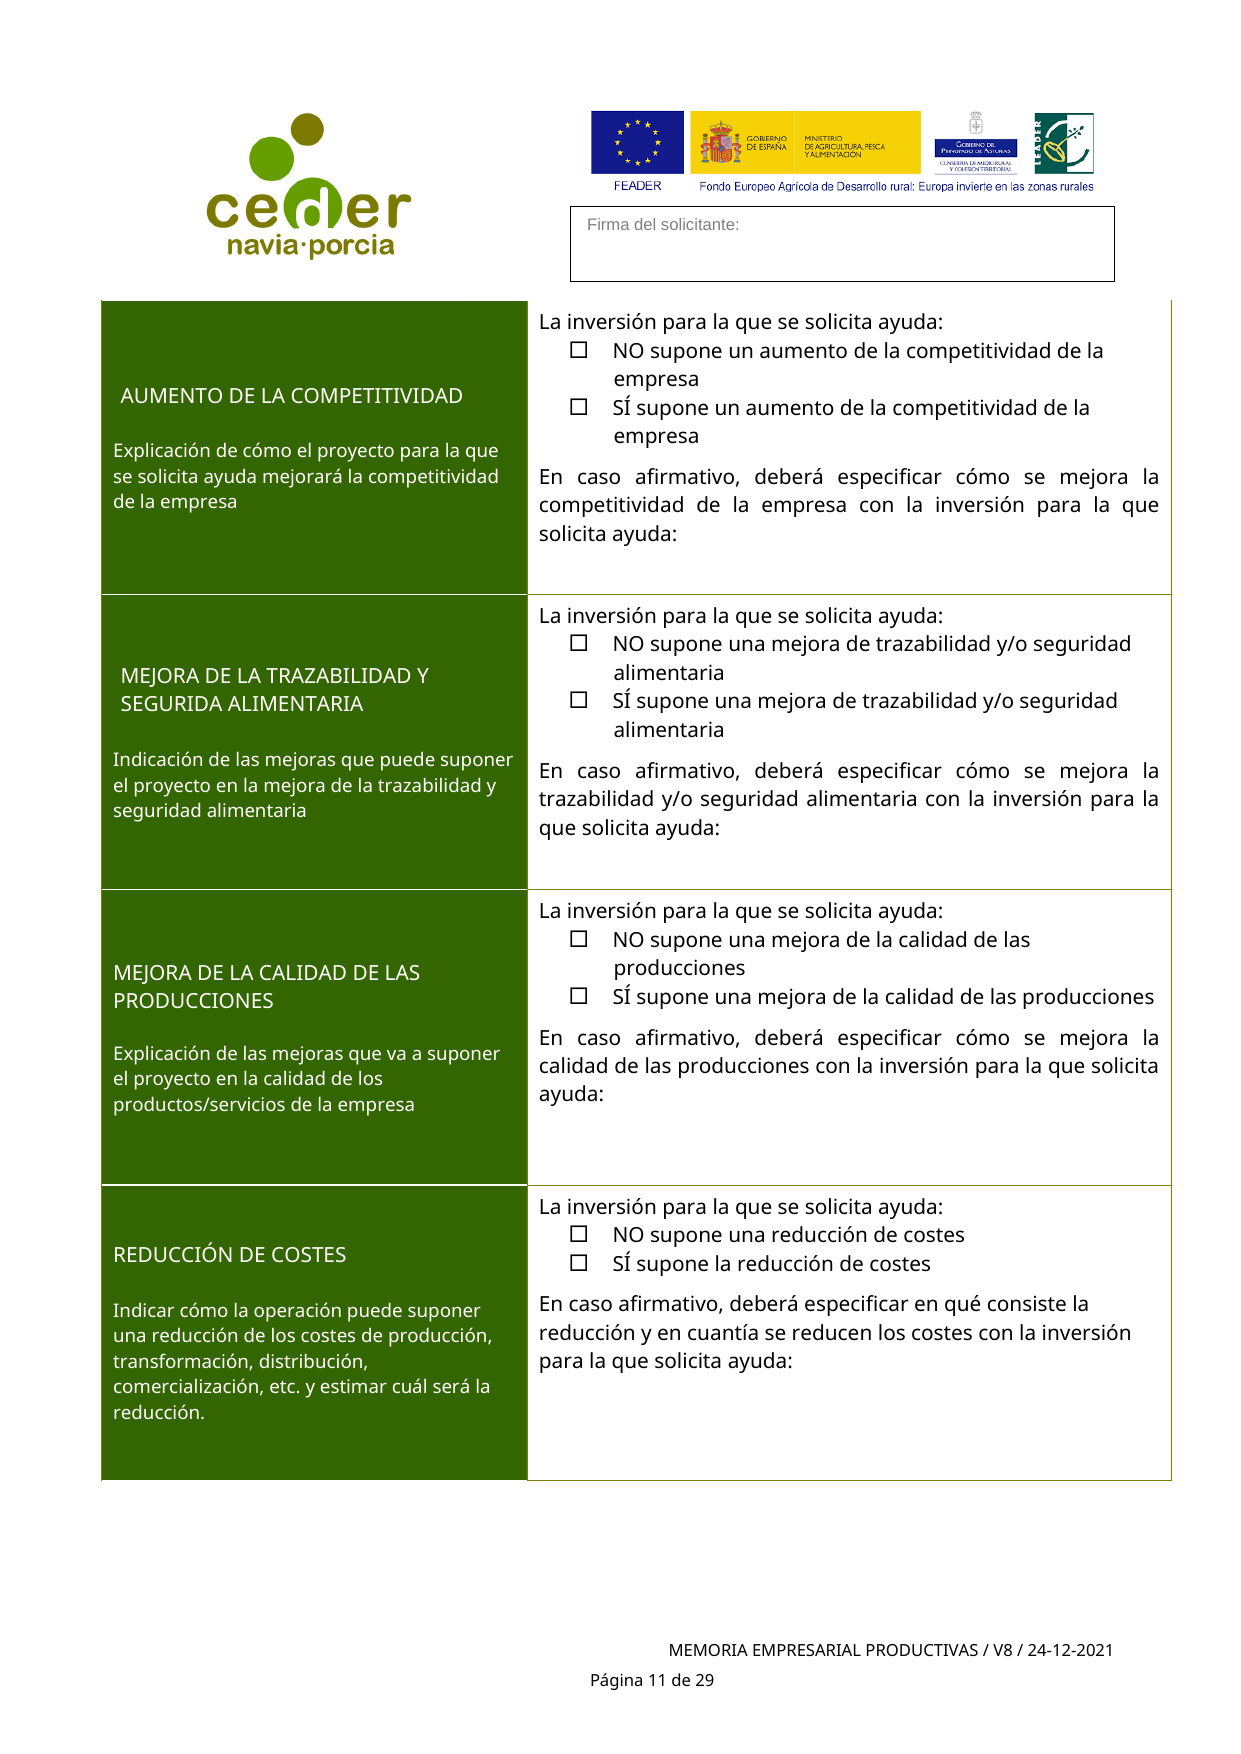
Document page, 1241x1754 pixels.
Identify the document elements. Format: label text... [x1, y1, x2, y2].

picture [160, 76, 456, 299]
table_cell MEJORA DE LA TRAZABILIDAD Y SEGURIDA ALIMENTARIA Indicación de las mejoras que puede suponer el proyecto en la mejora de la trazabilidad y seguridad alimentaria [102, 595, 527, 889]
table_cell REDUCCIÓN DE COSTES Indicar cómo la operación puede suponer una reducción de los costes de producción, transformación, distribución, comercialización, etc. y estimar cuál será la reducción. [102, 1186, 527, 1480]
table_cell La inversión para la que se solicita ayuda: NO supone una mejora de la calidad de las producciones SÍ supone una mejora de la calidad de las producciones En caso afirmativo, deberá especificar cómo se mejora la calidad de las producciones con la inversión para la que solicita ayuda: [528, 890, 1171, 1184]
table_cell La inversión para la que se solicita ayuda: NO supone una mejora de trazabilidad y/o seguridad alimentaria SÍ supone una mejora de trazabilidad y/o seguridad alimentaria En caso afirmativo, deberá especificar cómo se mejora la trazabilidad y/o seguridad alimentaria con la inversión para la que solicita ayuda: [528, 595, 1171, 889]
table_cell La inversión para la que se solicita ayuda: NO supone un aumento de la competitividad de la empresa SÍ supone un aumento de la competitividad de la empresa En caso afirmativo, deberá especificar cómo se mejora la competitividad de la empresa con la inversión para la que solicita ayuda: [528, 301, 1171, 594]
table_cell La inversión para la que se solicita ayuda: NO supone una reducción de costes SÍ supone la reducción de costes En caso afirmativo, deberá especificar en qué consiste la reducción y en cuantía se reducen los costes con la inversión para la que solicita ayuda: [528, 1186, 1171, 1480]
picture [591, 110, 1094, 192]
table_cell AUMENTO DE LA COMPETITIVIDAD Explicación de cómo el proyecto para la que se solicita ayuda mejorará la competitividad de la empresa [102, 301, 527, 594]
table_cell MEJORA DE LA CALIDAD DE LAS PRODUCCIONES Explicación de las mejoras que va a suponer el proyecto en la calidad de los productos/servicios de la empresa [102, 890, 527, 1184]
